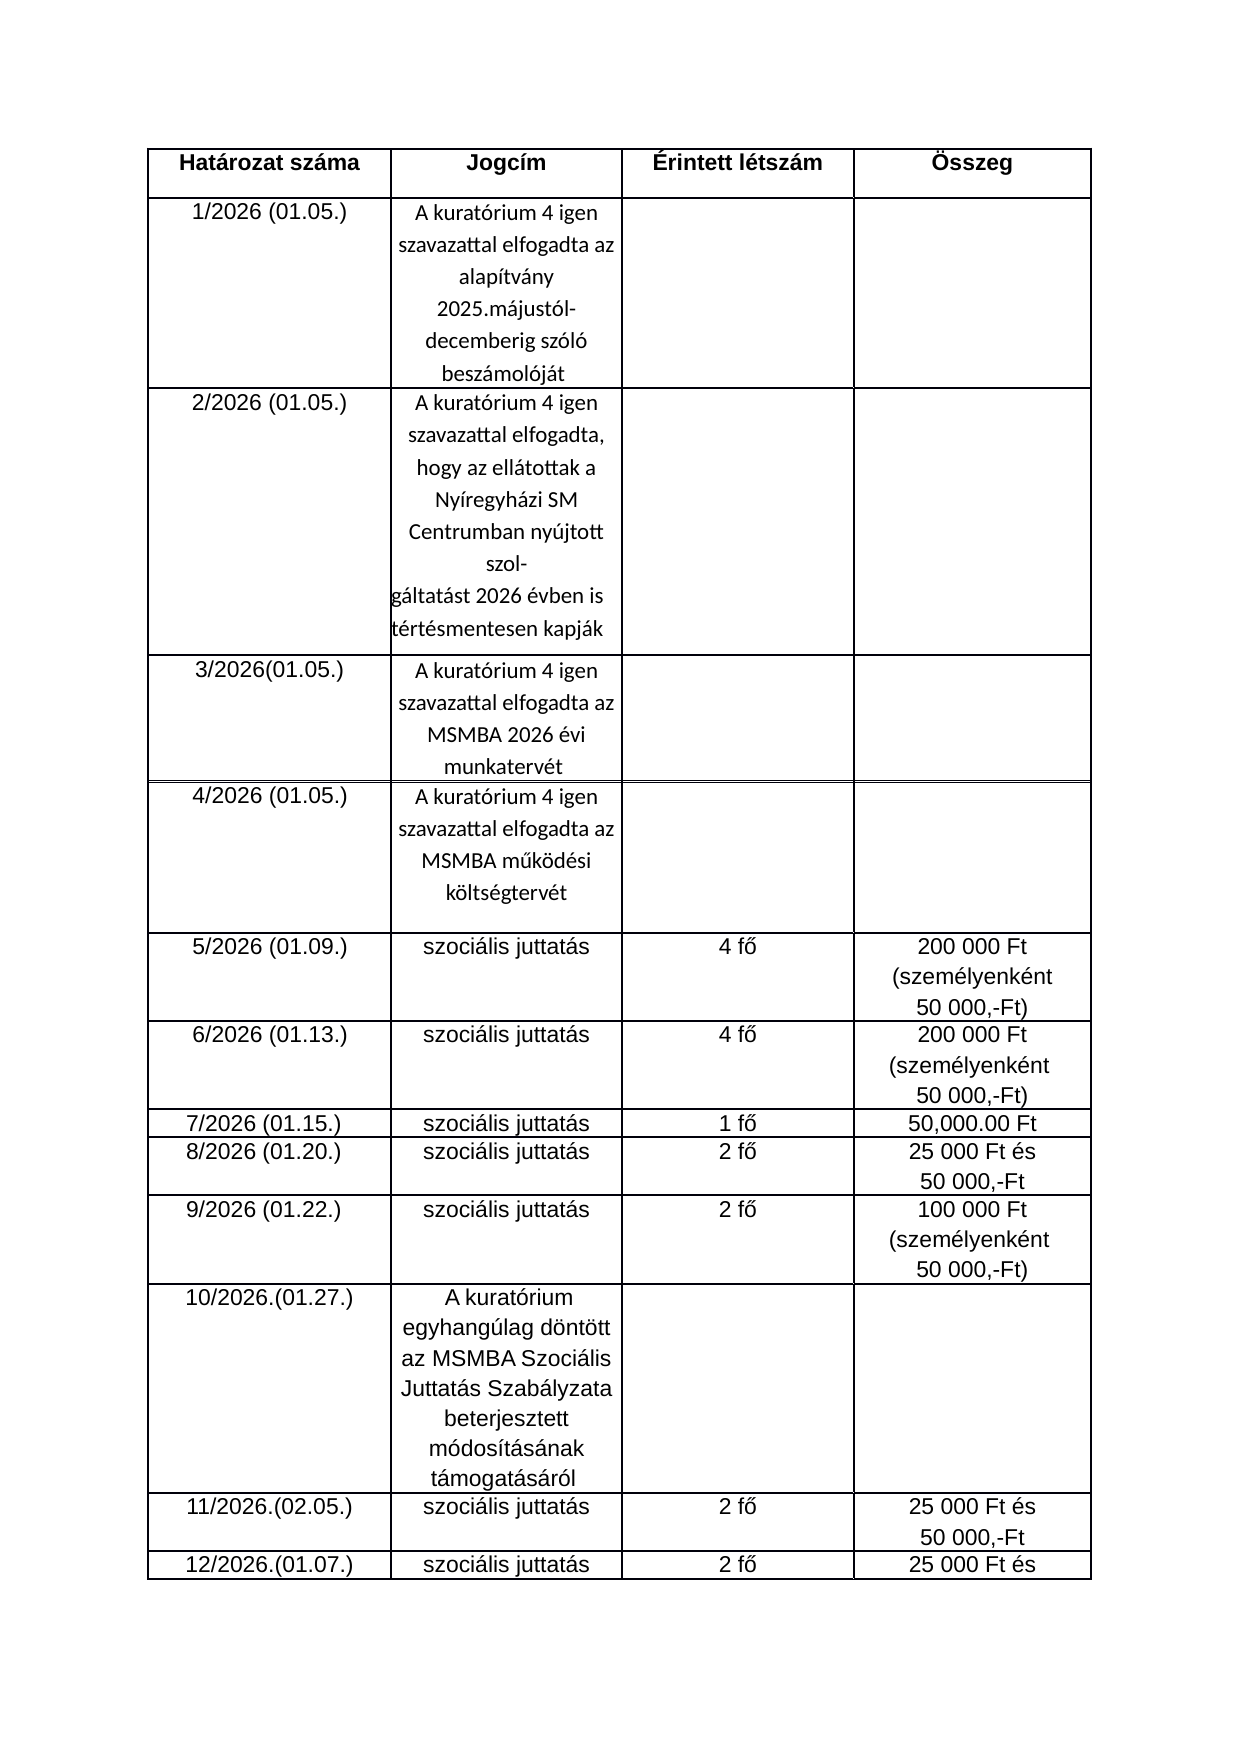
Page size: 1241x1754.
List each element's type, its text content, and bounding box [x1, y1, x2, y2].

table_cell [623, 199, 853, 387]
table_cell 2 fő [623, 1552, 853, 1578]
table_cell 7/2026 (01.15.) [149, 1110, 390, 1136]
table_cell 4/2026 (01.05.) [149, 783, 390, 932]
table_cell 25 000 Ft és 50 000,-Ft [855, 1138, 1090, 1194]
table_cell [623, 783, 853, 932]
table_header Érintett létszám [623, 150, 853, 196]
table_cell 2 fő [623, 1494, 853, 1550]
table_cell 25 000 Ft és 50 000,-Ft [855, 1494, 1090, 1550]
table_cell 8/2026 (01.20.) [149, 1138, 390, 1194]
table_cell 9/2026 (01.22.) [149, 1196, 390, 1283]
table_cell [855, 199, 1090, 387]
table_cell 3/2026(01.05.) [149, 656, 390, 780]
table_cell szociális juttatás [392, 1110, 621, 1136]
table_cell A kuratórium 4 igen szavazattal elfogadta, hogy az ellátottak a Nyíregyházi SM Centrumban nyújtott szol- gáltatást 2026 évben is tértésmentesen kapják [392, 389, 621, 654]
table_cell A kuratórium 4 igen szavazattal elfogadta az alapítvány 2025.májustól-decemberig szóló beszámolóját [392, 199, 621, 387]
table_cell [623, 1285, 853, 1492]
table_cell 2/2026 (01.05.) [149, 389, 390, 654]
table_cell 50 000,00 Ft [855, 1110, 1090, 1136]
table_cell [623, 656, 853, 780]
table_cell szociális juttatás [392, 1552, 621, 1578]
table_header Összeg [855, 150, 1090, 196]
table_cell 10/2026.(01.27.) [149, 1285, 390, 1492]
table_cell szociális juttatás [392, 1138, 621, 1194]
table_cell [855, 389, 1090, 654]
table_cell A kuratórium egyhangúlag döntött az MSMBA Szociális Juttatás Szabályzata beterjesztett módosításának támogatásáról [392, 1285, 621, 1492]
table_cell [855, 1285, 1090, 1492]
table_cell [855, 656, 1090, 780]
table_cell [855, 783, 1090, 932]
table_cell 6/2026 (01.13.) [149, 1022, 390, 1108]
table_cell 1/2026 (01.05.) [149, 199, 390, 387]
table_cell szociális juttatás [392, 1022, 621, 1108]
table_cell 100 000 Ft (személyenként 50 000,-Ft) [855, 1196, 1090, 1283]
table_cell 5/2026 (01.09.) [149, 934, 390, 1020]
table_cell A kuratórium 4 igen szavazattal elfogadta az MSMBA 2026 évi munkatervét [392, 656, 621, 780]
table_cell 1 fő [623, 1110, 853, 1136]
table_header Jogcím [392, 150, 621, 196]
table_cell szociális juttatás [392, 1196, 621, 1283]
table_cell 200 000 Ft (személyenként 50 000,-Ft) [855, 934, 1090, 1020]
table_cell 12/2026.(01.07.) [149, 1552, 390, 1578]
table_cell 25 000 Ft és [855, 1552, 1090, 1578]
table_cell 11/2026.(02.05.) [149, 1494, 390, 1550]
table_cell A kuratórium 4 igen szavazattal elfogadta az MSMBA működési költségtervét [392, 783, 621, 932]
table_cell 4 fő [623, 1022, 853, 1108]
table_cell 200 000 Ft (személyenként 50 000,-Ft) [855, 1022, 1090, 1108]
table_cell 2 fő [623, 1196, 853, 1283]
table_cell [623, 389, 853, 654]
table_cell szociális juttatás [392, 1494, 621, 1550]
table_header Határozat száma [149, 150, 390, 196]
table_cell 2 fő [623, 1138, 853, 1194]
table_cell szociális juttatás [392, 934, 621, 1020]
table_cell 4 fő [623, 934, 853, 1020]
